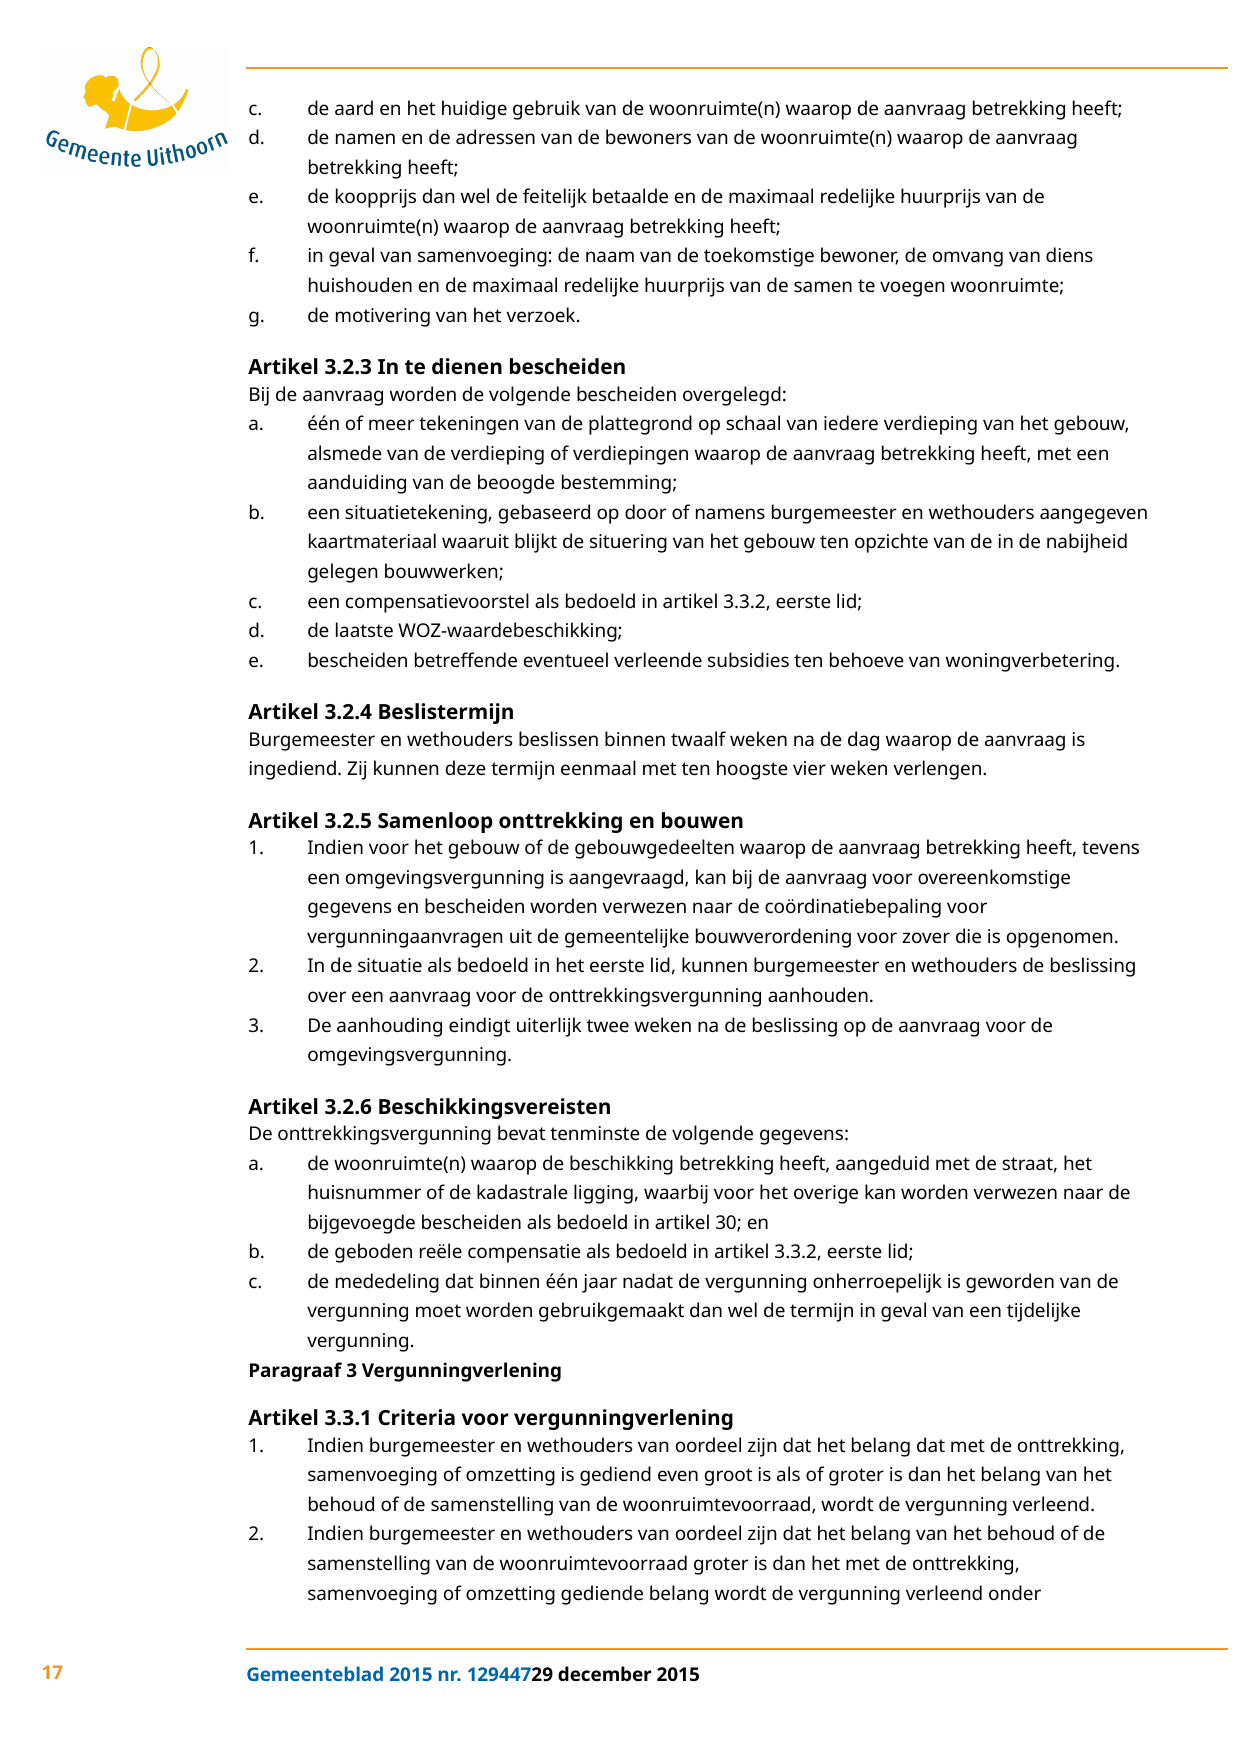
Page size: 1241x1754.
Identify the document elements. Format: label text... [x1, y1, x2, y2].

list bescheiden betreffende eventueel verleende subsidies ten behoeve van woningverbetering. [248, 647, 1152, 673]
list de namen en de adressen van de bewoners van de woonruimte(n) waarop de aanvraag betrekking heeft; [248, 124, 1152, 180]
text Artikel 3.2.6 Beschikkingsvereisten [248, 1092, 1152, 1120]
list Indien burgemeester en wethouders van oordeel zijn dat het belang dat met de onttrekking, samenvoeging of omzetting is gediend even groot is als of groter is dan het belang van het behoud of de samenstelling van de woonruimtevoorraad, wordt de vergunning verleend. [248, 1432, 1152, 1517]
list een compensatievoorstel als bedoeld in artikel 3.3.2, eerste lid; [248, 588, 1152, 613]
list de woonruimte(n) waarop de beschikking betrekking heeft, aangeduid met de straat, het huisnummer of de kadastrale ligging, waarbij voor het overige kan worden verwezen naar de bijgevoegde bescheiden als bedoeld in artikel 30; en [248, 1150, 1152, 1235]
list één of meer tekeningen van de plattegrond op schaal van iedere verdieping van het gebouw, alsmede van de verdieping of verdiepingen waarop de aanvraag betrekking heeft, met een aanduiding van de beoogde bestemming; [248, 410, 1152, 495]
list Indien voor het gebouw of de gebouwgedeelten waarop de aanvraag betrekking heeft, tevens een omgevingsvergunning is aangevraagd, kan bij de aanvraag voor overeenkomstige gegevens en bescheiden worden verwezen naar de coördinatiebepaling voor vergunningaanvragen uit de gemeentelijke bouwverordening voor zover die is opgenomen. [248, 834, 1152, 949]
list de laatste WOZ-waardebeschikking; [248, 617, 1152, 643]
list In de situatie als bedoeld in het eerste lid, kunnen burgemeester en wethouders de beslissing over een aanvraag voor de onttrekkingsvergunning aanhouden. [248, 953, 1152, 1008]
list de geboden reële compensatie als bedoeld in artikel 3.3.2, eerste lid; [248, 1238, 1152, 1264]
list in geval van samenvoeging: de naam van de toekomstige bewoner, de omvang van diens huishouden en de maximaal redelijke huurprijs van de samen te voegen woonruimte; [248, 243, 1152, 298]
list de koopprijs dan wel de feitelijk betaalde en de maximaal redelijke huurprijs van de woonruimte(n) waarop de aanvraag betrekking heeft; [248, 183, 1152, 239]
picture [41, 47, 231, 172]
text Artikel 3.2.3 In te dienen bescheiden [248, 352, 1152, 381]
list een situatietekening, gebaseerd op door of namens burgemeester en wethouders aangegeven kaartmateriaal waaruit blijkt de situering van het gebouw ten opzichte van de in de nabijheid gelegen bouwwerken; [248, 499, 1152, 584]
list Indien burgemeester en wethouders van oordeel zijn dat het belang van het behoud of de samenstelling van de woonruimtevoorraad groter is dan het met de onttrekking, samenvoeging of omzetting gediende belang wordt de vergunning verleend onder [248, 1521, 1152, 1606]
list De aanhouding eindigt uiterlijk twee weken na de beslissing op de aanvraag voor de omgevingsvergunning. [248, 1012, 1152, 1067]
text Burgemeester en wethouders beslissen binnen twaalf weken na de dag waarop de aanvraag is ingediend. Zij kunnen deze termijn eenmaal met ten hoogste vier weken verlengen. [248, 726, 1152, 781]
list de mededeling dat binnen één jaar nadat de vergunning onherroepelijk is geworden van de vergunning moet worden gebruikgemaakt dan wel de termijn in geval van een tijdelijke vergunning. [248, 1268, 1152, 1353]
text Bij de aanvraag worden de volgende bescheiden overgelegd: [248, 381, 1152, 406]
list de aard en het huidige gebruik van de woonruimte(n) waarop de aanvraag betrekking heeft; [248, 95, 1152, 121]
text Artikel 3.2.4 Beslistermijn [248, 697, 1152, 726]
text Artikel 3.3.1 Criteria voor vergunningverlening [248, 1403, 1152, 1432]
text Paragraaf 3 Vergunningverlening [248, 1357, 1152, 1383]
text De onttrekkingsvergunning bevat tenminste de volgende gegevens: [248, 1120, 1152, 1146]
text Artikel 3.2.5 Samenloop onttrekking en bouwen [248, 806, 1152, 834]
list de motivering van het verzoek. [248, 302, 1152, 328]
